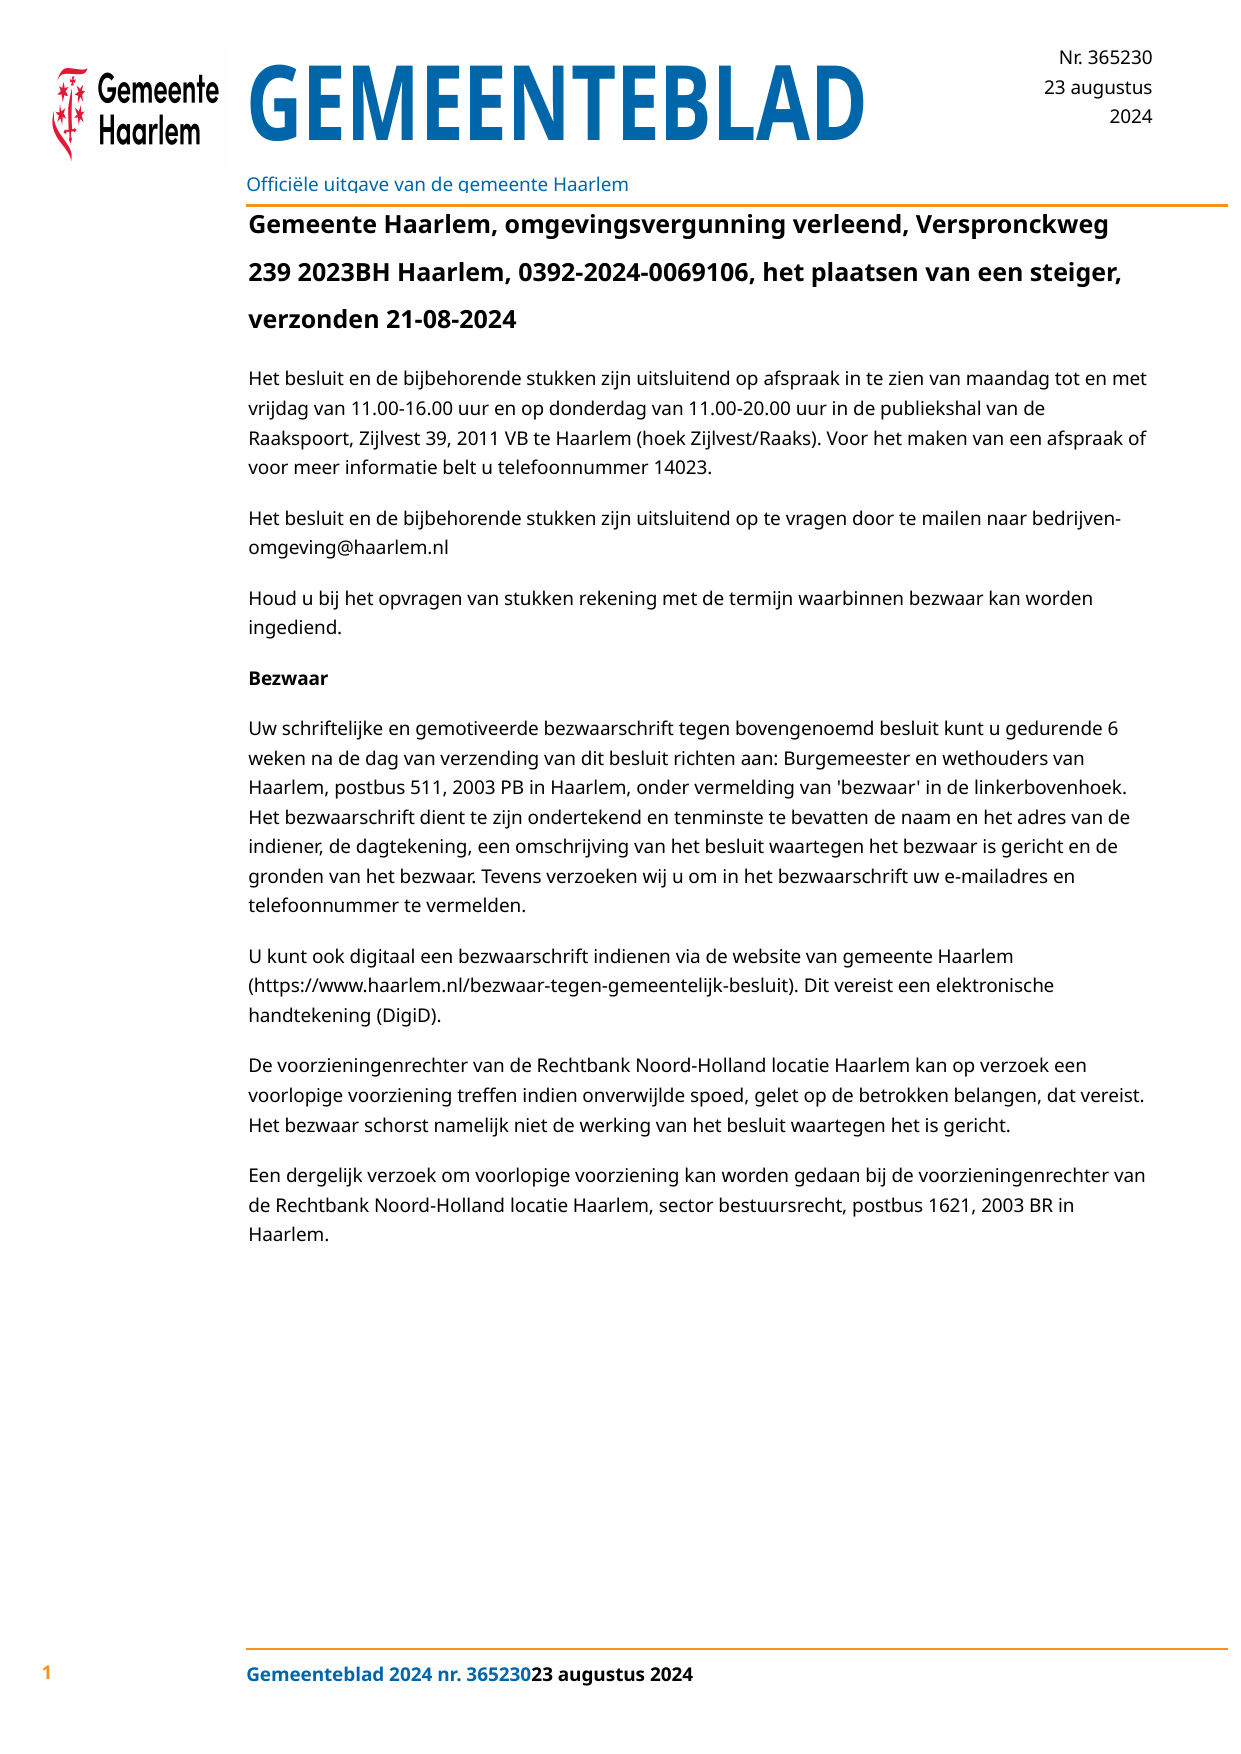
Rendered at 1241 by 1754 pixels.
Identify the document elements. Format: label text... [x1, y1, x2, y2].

text Het besluit en de bijbehorende stukken zijn uitsluitend op afspraak in te zien van maandag tot en met vrijdag van 11.00-16.00 uur en op donderdag van 11.00-20.00 uur in de publiekshal van de Raakspoort, Zijlvest 39, 2011 VB te Haarlem (hoek Zijlvest/Raaks). Voor het maken van een afspraak of voor meer informatie belt u telefoonnummer 14023. [248, 366, 1152, 480]
text Het besluit en de bijbehorende stukken zijn uitsluitend op te vragen door te mailen naar bedrijven-omgeving@haarlem.nl [248, 505, 1152, 560]
text Gemeente Haarlem, omgevingsvergunning verleend, Verspronckweg 239 2023BH Haarlem, 0392-2024-0069106, het plaatsen van een steiger, verzonden 21-08-2024 [248, 207, 1152, 336]
picture [41, 47, 231, 172]
text De voorzieningenrechter van de Rechtbank Noord-Holland locatie Haarlem kan op verzoek een voorlopige voorziening treffen indien onverwijlde spoed, gelet op de betrokken belangen, dat vereist. Het bezwaar schorst namelijk niet de werking van het besluit waartegen het is gericht. [248, 1053, 1152, 1137]
text Uw schriftelijke en gemotiveerde bezwaarschrift tegen bovengenoemd besluit kunt u gedurende 6 weken na de dag van verzending van dit besluit richten aan: Burgemeester en wethouders van Haarlem, postbus 511, 2003 PB in Haarlem, onder vermelding van 'bezwaar' in de linkerbovenhoek. Het bezwaarschrift dient te zijn ondertekend en tenminste te bevatten de naam en het adres van de indiener, de dagtekening, een omschrijving van het besluit waartegen het bezwaar is gericht en de gronden van het bezwaar. Tevens verzoeken wij u om in het bezwaarschrift uw e-mailadres en telefoonnummer te vermelden. [248, 715, 1152, 918]
text Een dergelijk verzoek om voorlopige voorziening kan worden gedaan bij de voorzieningenrechter van de Rechtbank Noord-Holland locatie Haarlem, sector bestuursrecht, postbus 1621, 2003 BR in Haarlem. [248, 1162, 1152, 1247]
text Houd u bij het opvragen van stukken rekening met de termijn waarbinnen bezwaar kan worden ingediend. [248, 585, 1152, 640]
text Bezwaar [248, 665, 1152, 690]
text U kunt ook digitaal een bezwaarschrift indienen via de website van gemeente Haarlem (https://www.haarlem.nl/bezwaar-tegen-gemeentelijk-besluit). Dit vereist een elektronische handtekening (DigiD). [248, 943, 1152, 1028]
